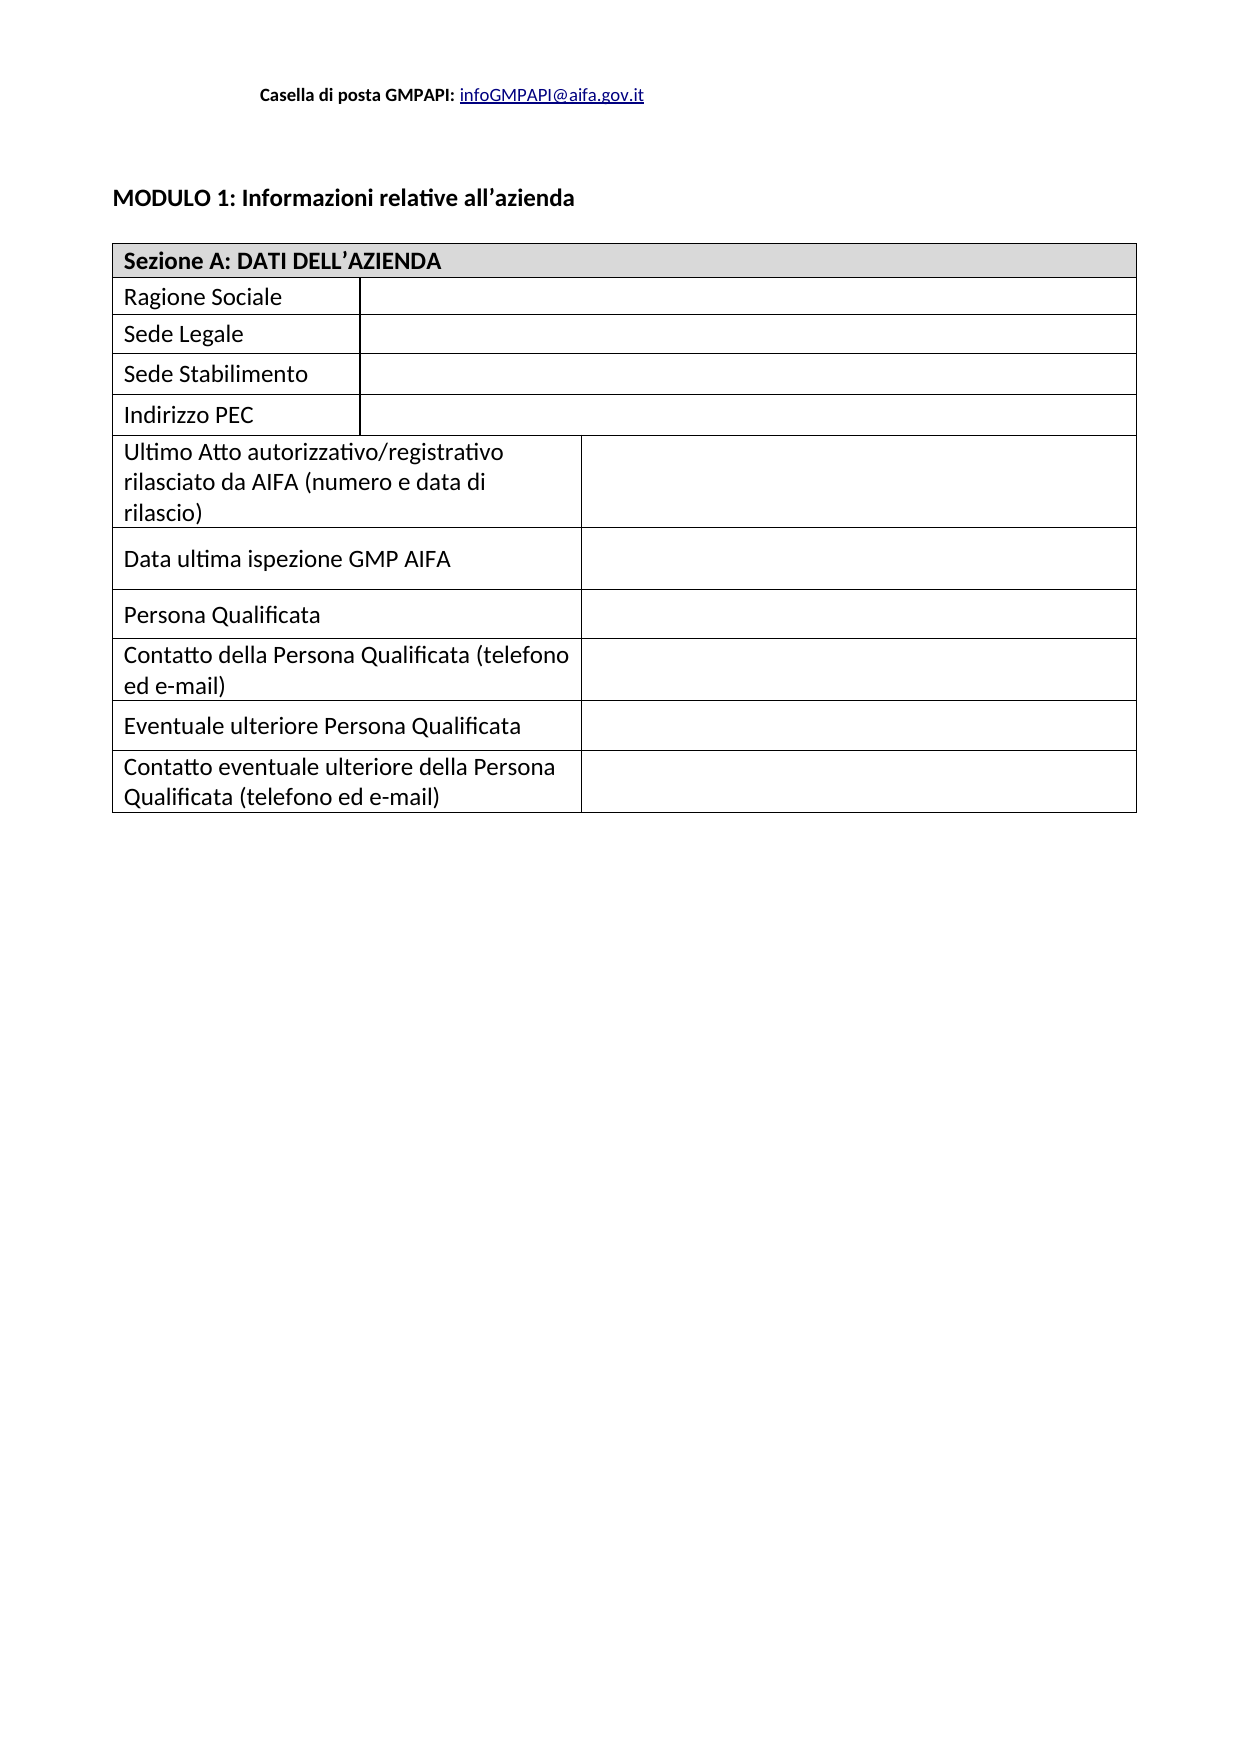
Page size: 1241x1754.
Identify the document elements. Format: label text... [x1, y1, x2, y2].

table_cell [582, 590, 1136, 638]
table_cell [582, 639, 1136, 700]
table_header Sezione A: DATI DELL’AZIENDA [113, 244, 1136, 277]
table_cell Ragione Sociale [113, 278, 359, 314]
table_cell [582, 436, 1136, 527]
table_cell [582, 528, 1136, 589]
table_cell Persona Qualificata [113, 590, 581, 638]
table_cell Data ultima ispezione GMP AIFA [113, 528, 581, 589]
table_cell Ultimo Atto autorizzativo/registrativo rilasciato da AIFA (numero e data di rilascio) [113, 436, 581, 527]
table_cell [361, 315, 1136, 352]
table_cell [361, 354, 1136, 393]
text MODULO 1: Informazioni relative all’azienda [112, 182, 1137, 212]
table_cell [361, 278, 1136, 314]
table_cell [582, 751, 1136, 812]
table_cell [361, 395, 1136, 434]
table_cell Indirizzo PEC [113, 395, 359, 434]
table_cell Eventuale ulteriore Persona Qualificata [113, 701, 581, 750]
text Casella di posta GMPAPI: infoGMPAPI@aifa.gov.it [260, 83, 1137, 106]
table_cell Contatto eventuale ulteriore della Persona Qualificata (telefono ed e-mail) [113, 751, 581, 812]
table_cell Sede Stabilimento [113, 354, 359, 393]
table_cell [582, 701, 1136, 750]
table_cell Contatto della Persona Qualificata (telefono ed e-mail) [113, 639, 581, 700]
table_cell Sede Legale [113, 315, 359, 352]
